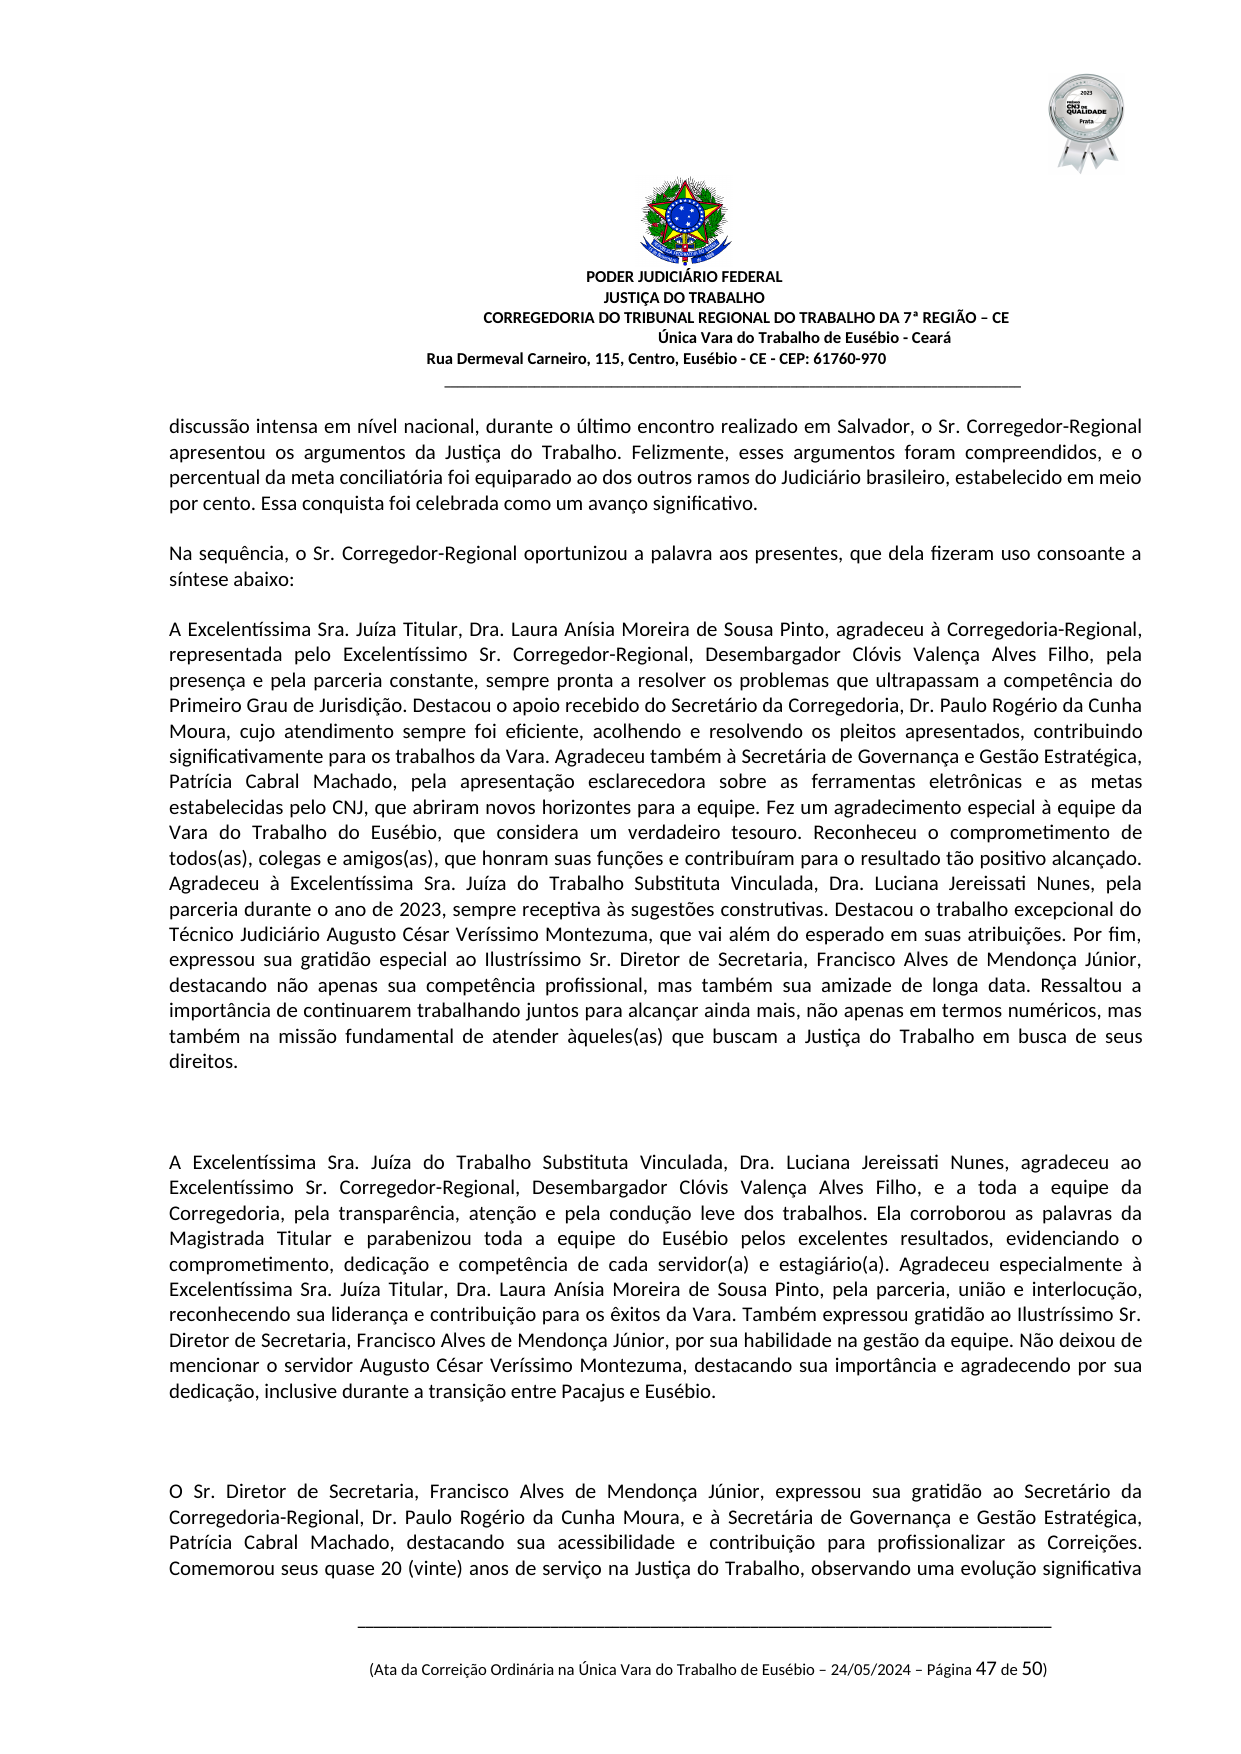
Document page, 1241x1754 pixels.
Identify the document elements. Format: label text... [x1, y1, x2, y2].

text A Excelentíssima Sra. Juíza do Trabalho Substituta Vinculada, Dra. Luciana Jereissati Nunes, agradeceu ao Excelentíssimo Sr. Corregedor-Regional, Desembargador Clóvis Valença Alves Filho, e a toda a equipe da Corregedoria, pela transparência, atenção e pela condução leve dos trabalhos. Ela corroborou as palavras da Magistrada Titular e parabenizou toda a equipe do Eusébio pelos excelentes resultados, evidenciando o comprometimento, dedicação e competência de cada servidor(a) e estagiário(a). Agradeceu especialmente à Excelentíssima Sra. Juíza Titular, Dra. Laura Anísia Moreira de Sousa Pinto, pela parceria, união e interlocução, reconhecendo sua liderança e contribuição para os êxitos da Vara. Também expressou gratidão ao Ilustríssimo Sr. Diretor de Secretaria, Francisco Alves de Mendonça Júnior, por sua habilidade na gestão da equipe. Não deixou de mencionar o servidor Augusto César Veríssimo Montezuma, destacando sua importância e agradecendo por sua dedicação, inclusive durante a transição entre Pacajus e Eusébio. [169, 1149, 1144, 1403]
text O Sr. Diretor de Secretaria, Francisco Alves de Mendonça Júnior, expressou sua gratidão ao Secretário da Corregedoria-Regional, Dr. Paulo Rogério da Cunha Moura, e à Secretária de Governança e Gestão Estratégica, Patrícia Cabral Machado, destacando sua acessibilidade e contribuição para profissionalizar as Correições. Comemorou seus quase 20 (vinte) anos de serviço na Justiça do Trabalho, observando uma evolução significativa [169, 1479, 1144, 1580]
picture [635, 175, 734, 267]
text A Excelentíssima Sra. Juíza Titular, Dra. Laura Anísia Moreira de Sousa Pinto, agradeceu à Corregedoria-Regional, representada pelo Excelentíssimo Sr. Corregedor-Regional, Desembargador Clóvis Valença Alves Filho, pela presença e pela parceria constante, sempre pronta a resolver os problemas que ultrapassam a competência do Primeiro Grau de Jurisdição. Destacou o apoio recebido do Secretário da Corregedoria, Dr. Paulo Rogério da Cunha Moura, cujo atendimento sempre foi eficiente, acolhendo e resolvendo os pleitos apresentados, contribuindo significativamente para os trabalhos da Vara. Agradeceu também à Secretária de Governança e Gestão Estratégica, Patrícia Cabral Machado, pela apresentação esclarecedora sobre as ferramentas eletrônicas e as metas estabelecidas pelo CNJ, que abriram novos horizontes para a equipe. Fez um agradecimento especial à equipe da Vara do Trabalho do Eusébio, que considera um verdadeiro tesouro. Reconheceu o comprometimento de todos(as), colegas e amigos(as), que honram suas funções e contribuíram para o resultado tão positivo alcançado. Agradeceu à Excelentíssima Sra. Juíza do Trabalho Substituta Vinculada, Dra. Luciana Jereissati Nunes, pela parceria durante o ano de 2023, sempre receptiva às sugestões construtivas. Destacou o trabalho excepcional do Técnico Judiciário Augusto César Veríssimo Montezuma, que vai além do esperado em suas atribuições. Por fim, expressou sua gratidão especial ao Ilustríssimo Sr. Diretor de Secretaria, Francisco Alves de Mendonça Júnior, destacando não apenas sua competência profissional, mas também sua amizade de longa data. Ressaltou a importância de continuarem trabalhando juntos para alcançar ainda mais, não apenas em termos numéricos, mas também na missão fundamental de atender àqueles(as) que buscam a Justiça do Trabalho em busca de seus direitos. [169, 616, 1144, 1074]
text discussão intensa em nível nacional, durante o último encontro realizado em Salvador, o Sr. Corregedor-Regional apresentou os argumentos da Justiça do Trabalho. Felizmente, esses argumentos foram compreendidos, e o percentual da meta conciliatória foi equiparado ao dos outros ramos do Judiciário brasileiro, estabelecido em meio por cento. Essa conquista foi celebrada como um avanço significativo. [169, 414, 1144, 515]
text Na sequência, o Sr. Corregedor-Regional oportunizou a palavra aos presentes, que dela fizeram uso consoante a síntese abaixo: [169, 540, 1144, 591]
picture [1048, 73, 1125, 175]
